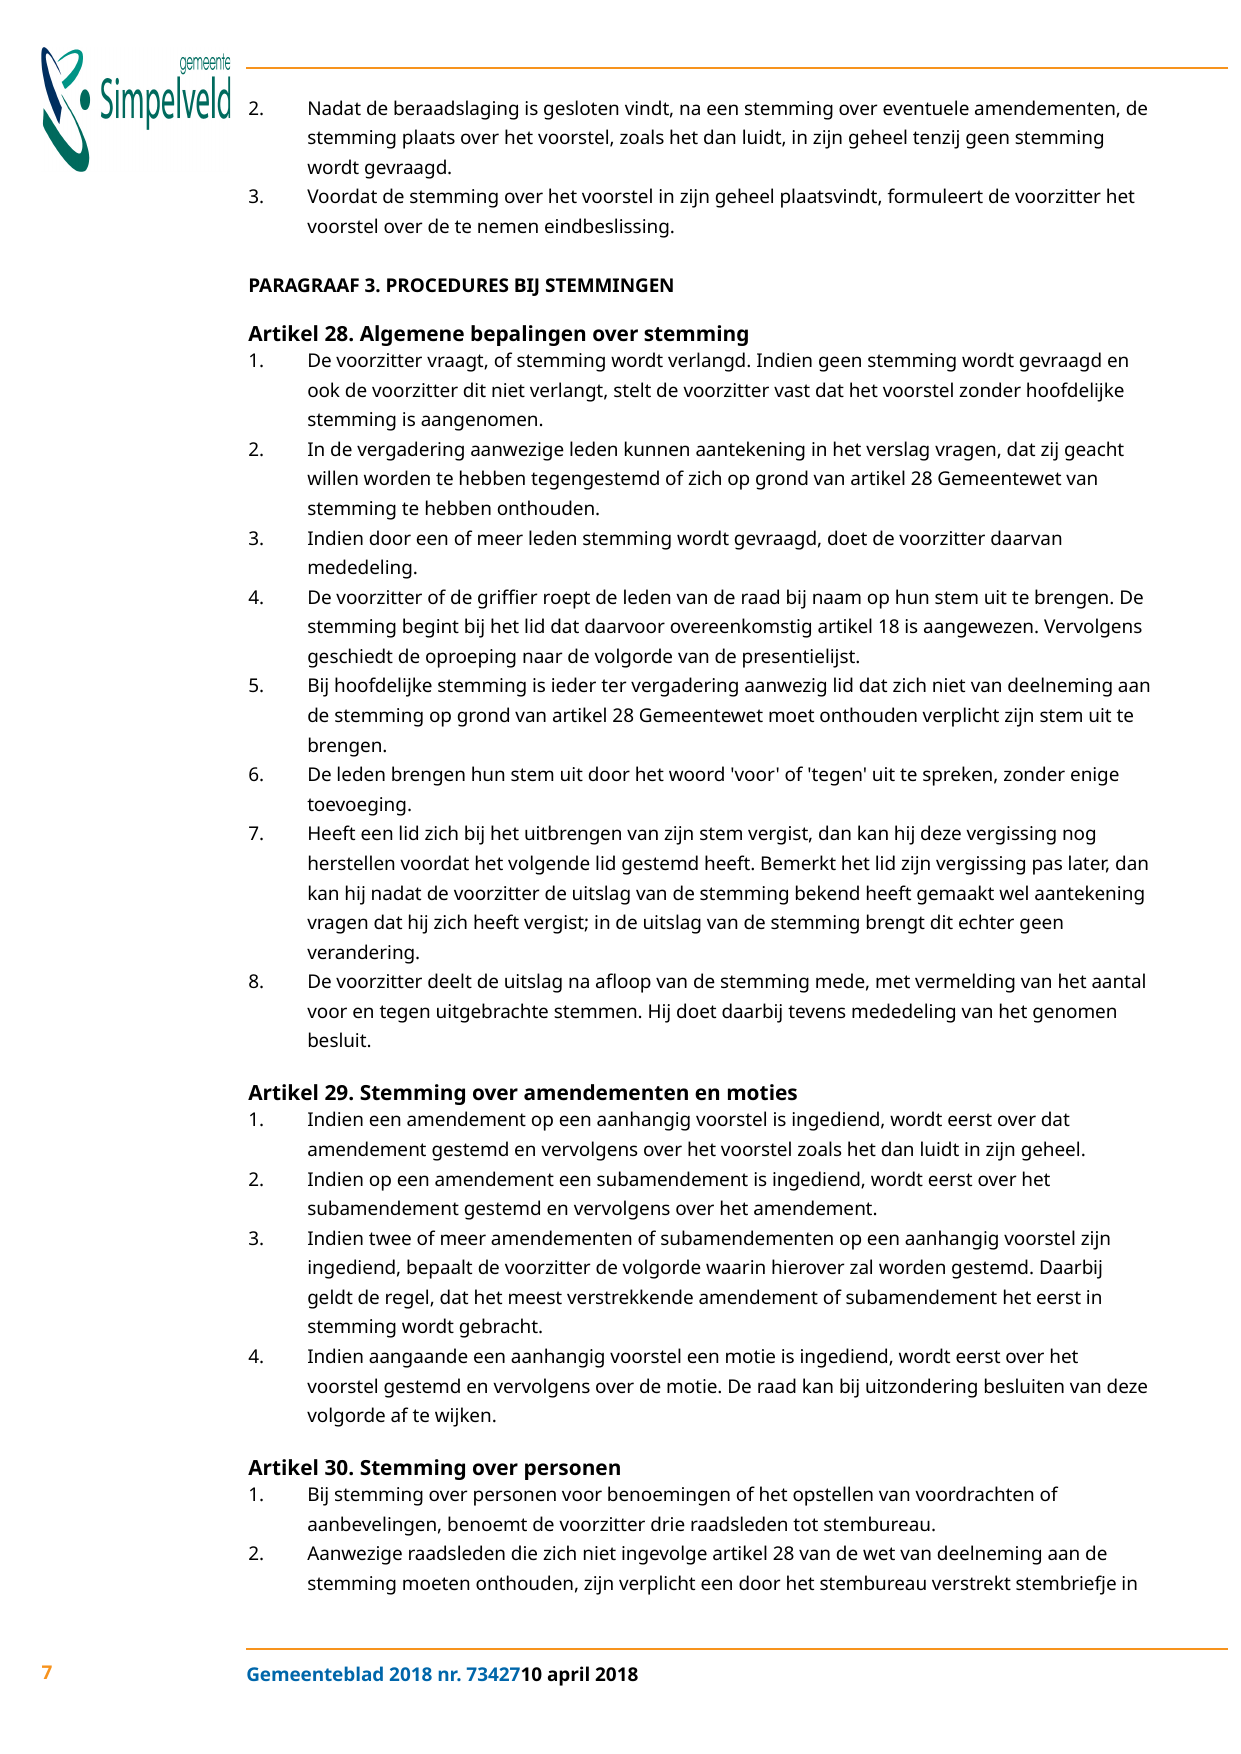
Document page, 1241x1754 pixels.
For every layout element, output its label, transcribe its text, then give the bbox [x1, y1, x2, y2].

text Artikel 30. Stemming over personen [248, 1453, 1152, 1481]
list Indien een amendement op een aanhangig voorstel is ingediend, wordt eerst over dat amendement gestemd en vervolgens over het voorstel zoals het dan luidt in zijn geheel. [248, 1107, 1152, 1162]
list Heeft een lid zich bij het uitbrengen van zijn stem vergist, dan kan hij deze vergissing nog herstellen voordat het volgende lid gestemd heeft. Bemerkt het lid zijn vergissing pas later, dan kan hij nadat de voorzitter de uitslag van de stemming bekend heeft gemaakt wel aantekening vragen dat hij zich heeft vergist; in de uitslag van de stemming brengt dit echter geen verandering. [248, 821, 1152, 965]
list Indien aangaande een aanhangig voorstel een motie is ingediend, wordt eerst over het voorstel gestemd en vervolgens over de motie. De raad kan bij uitzondering besluiten van deze volgorde af te wijken. [248, 1343, 1152, 1428]
list Bij stemming over personen voor benoemingen of het opstellen van voordrachten of aanbevelingen, benoemt de voorzitter drie raadsleden tot stembureau. [248, 1481, 1152, 1537]
list De voorzitter of de griffier roept de leden van de raad bij naam op hun stem uit te brengen. De stemming begint bij het lid dat daarvoor overeenkomstig artikel 18 is aangewezen. Vervolgens geschiedt de oproeping naar de volgorde van de presentielijst. [248, 584, 1152, 669]
list Indien twee of meer amendementen of subamendementen op een aanhangig voorstel zijn ingediend, bepaalt de voorzitter de volgorde waarin hierover zal worden gestemd. Daarbij geldt de regel, dat het meest verstrekkende amendement of subamendement het eerst in stemming wordt gebracht. [248, 1225, 1152, 1339]
text PARAGRAAF 3. PROCEDURES BIJ STEMMINGEN [248, 272, 1152, 298]
list Voordat de stemming over het voorstel in zijn geheel plaatsvindt, formuleert de voorzitter het voorstel over de te nemen eindbeslissing. [248, 183, 1152, 239]
picture [41, 47, 231, 172]
list Bij hoofdelijke stemming is ieder ter vergadering aanwezig lid dat zich niet van deelneming aan de stemming op grond van artikel 28 Gemeentewet moet onthouden verplicht zijn stem uit te brengen. [248, 673, 1152, 758]
list Indien op een amendement een subamendement is ingediend, wordt eerst over het subamendement gestemd en vervolgens over het amendement. [248, 1166, 1152, 1221]
list De leden brengen hun stem uit door het woord 'voor' of 'tegen' uit te spreken, zonder enige toevoeging. [248, 761, 1152, 817]
text Artikel 29. Stemming over amendementen en moties [248, 1078, 1152, 1107]
list Nadat de beraadslaging is gesloten vindt, na een stemming over eventuele amendementen, de stemming plaats over het voorstel, zoals het dan luidt, in zijn geheel tenzij geen stemming wordt gevraagd. [248, 95, 1152, 180]
text Artikel 28. Algemene bepalingen over stemming [248, 319, 1152, 347]
list Indien door een of meer leden stemming wordt gevraagd, doet de voorzitter daarvan mededeling. [248, 525, 1152, 580]
list Aanwezige raadsleden die zich niet ingevolge artikel 28 van de wet van deelneming aan de stemming moeten onthouden, zijn verplicht een door het stembureau verstrekt stembriefje in [248, 1540, 1152, 1596]
list In de vergadering aanwezige leden kunnen aantekening in het verslag vragen, dat zij geacht willen worden te hebben tegengestemd of zich op grond van artikel 28 Gemeentewet van stemming te hebben onthouden. [248, 436, 1152, 521]
list De voorzitter deelt de uitslag na afloop van de stemming mede, met vermelding van het aantal voor en tegen uitgebrachte stemmen. Hij doet daarbij tevens mededeling van het genomen besluit. [248, 968, 1152, 1053]
list De voorzitter vraagt, of stemming wordt verlangd. Indien geen stemming wordt gevraagd en ook de voorzitter dit niet verlangt, stelt de voorzitter vast dat het voorstel zonder hoofdelijke stemming is aangenomen. [248, 347, 1152, 432]
